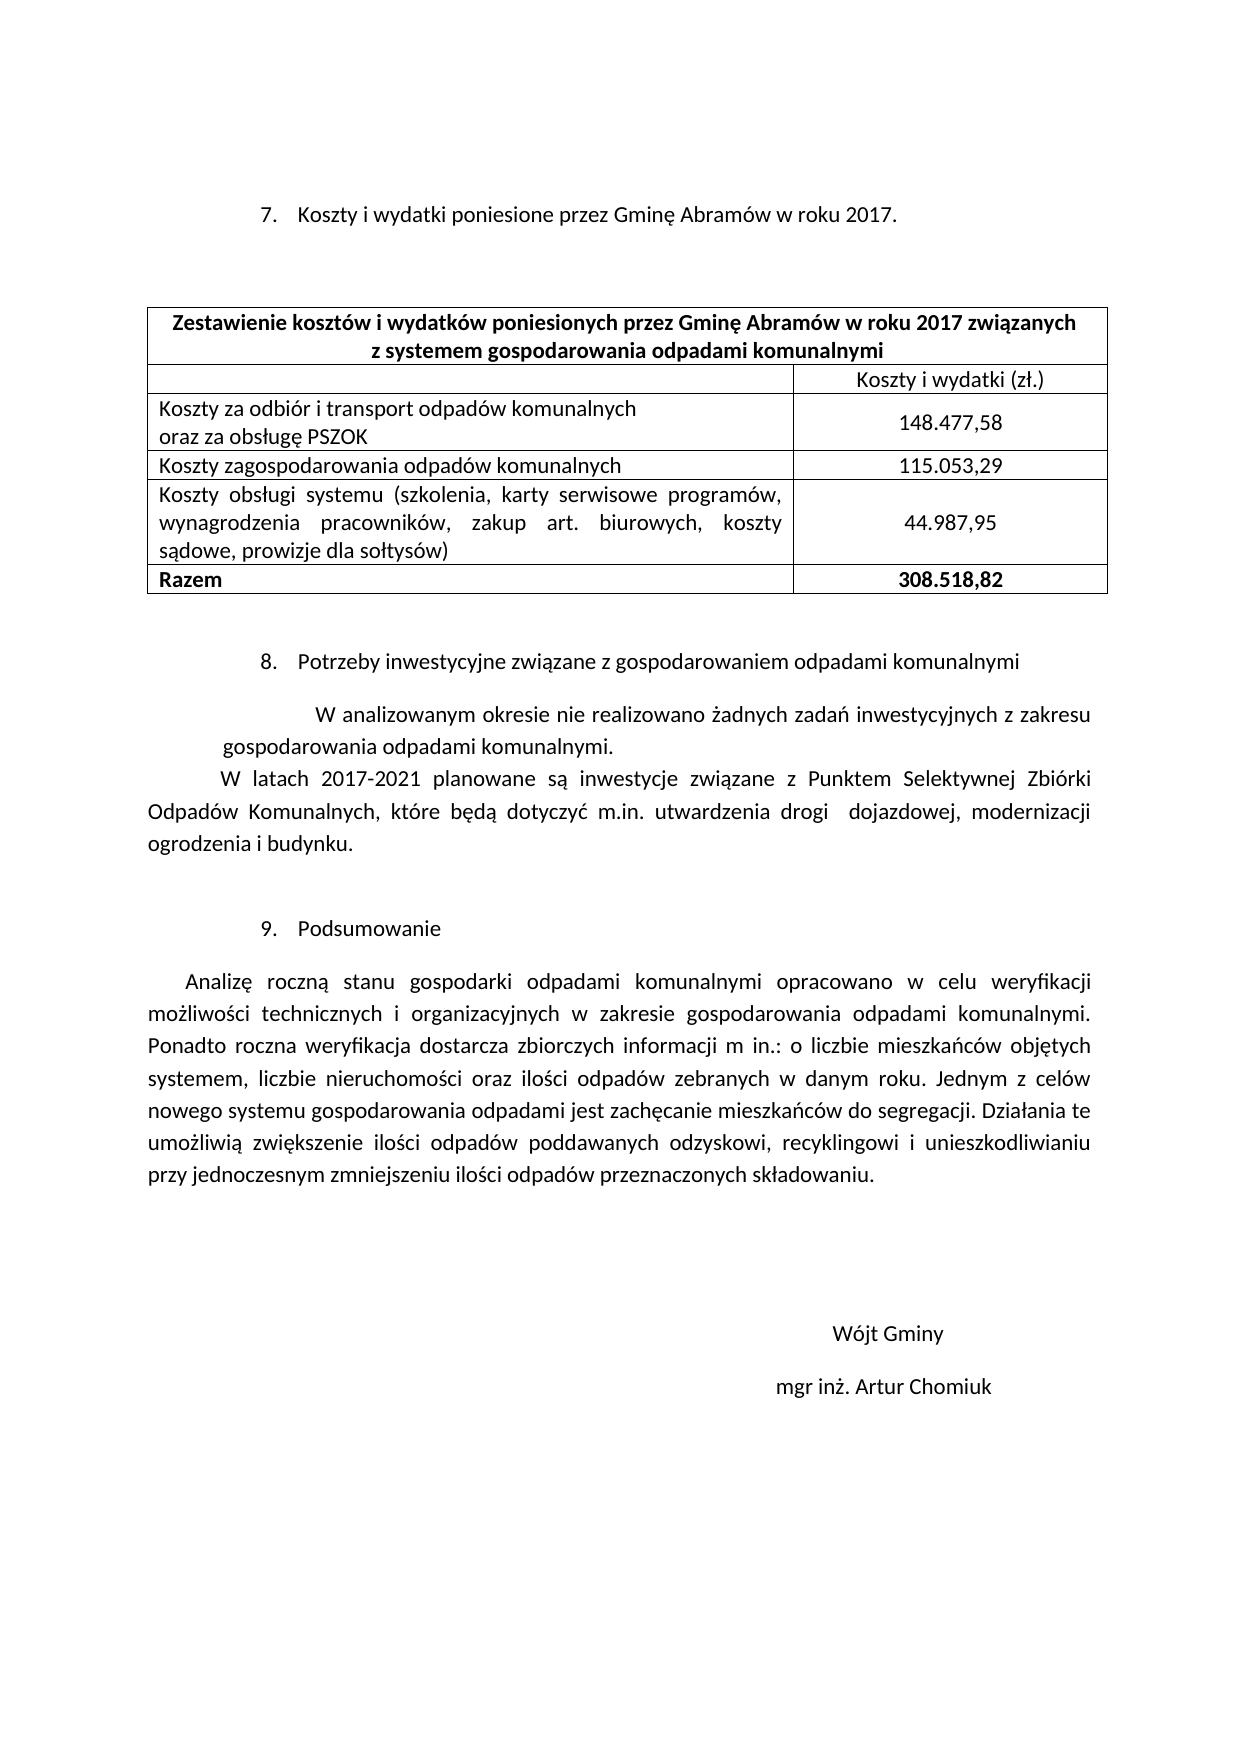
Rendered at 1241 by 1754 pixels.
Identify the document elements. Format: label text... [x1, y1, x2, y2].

text mgr inż. Artur Chomiuk [148, 1372, 1093, 1400]
table_header Zestawienie kosztów i wydatków poniesionych przez Gminę Abramów w roku 2017 związanych z systemem gospodarowania odpadami komunalnymi [148, 308, 1107, 364]
list Podsumowanie [260, 914, 1093, 942]
text Wójt Gminy [148, 1319, 1093, 1347]
list Koszty i wydatki poniesione przez Gminę Abramów w roku 2017. [260, 201, 1093, 229]
table_cell 115.053,29 [794, 451, 1107, 479]
table_cell Koszty zagospodarowania odpadów komunalnych [148, 451, 793, 479]
table_cell [148, 365, 793, 393]
table_cell Koszty za odbiór i transport odpadów komunalnych oraz za obsługę PSZOK [148, 394, 793, 450]
table_cell Koszty obsługi systemu (szkolenia, karty serwisowe programów, wynagrodzenia pracowników, zakup art. biurowych, koszty sądowe, prowizje dla sołtysów) [148, 480, 793, 564]
list W latach 2017-2021 planowane są inwestycje związane z Punktem Selektywnej Zbiórki Odpadów Komunalnych, które będą dotyczyć m.in. utwardzenia drogi dojazdowej, modernizacji ogrodzenia i budynku. [148, 764, 1093, 857]
table_cell 44.987,95 [794, 480, 1107, 564]
table_cell Koszty i wydatki (zł.) [794, 365, 1107, 393]
list W analizowanym okresie nie realizowano żadnych zadań inwestycyjnych z zakresu gospodarowania odpadami komunalnymi. [223, 700, 1093, 760]
table_cell 308.518,82 [794, 565, 1107, 593]
list Potrzeby inwestycyjne związane z gospodarowaniem odpadami komunalnymi [260, 647, 1093, 675]
table_cell 148.477,58 [794, 394, 1107, 450]
table_cell Razem [148, 565, 793, 593]
text Analizę roczną stanu gospodarki odpadami komunalnymi opracowano w celu weryfikacji możliwości technicznych i organizacyjnych w zakresie gospodarowania odpadami komunalnymi. Ponadto roczna weryfikacja dostarcza zbiorczych informacji m in.: o liczbie mieszkańców objętych systemem, liczbie nieruchomości oraz ilości odpadów zebranych w danym roku. Jednym z celów nowego systemu gospodarowania odpadami jest zachęcanie mieszkańców do segregacji. Działania te umożliwią zwiększenie ilości odpadów poddawanych odzyskowi, recyklingowi i unieszkodliwianiu przy jednoczesnym zmniejszeniu ilości odpadów przeznaczonych składowaniu. [148, 967, 1093, 1188]
